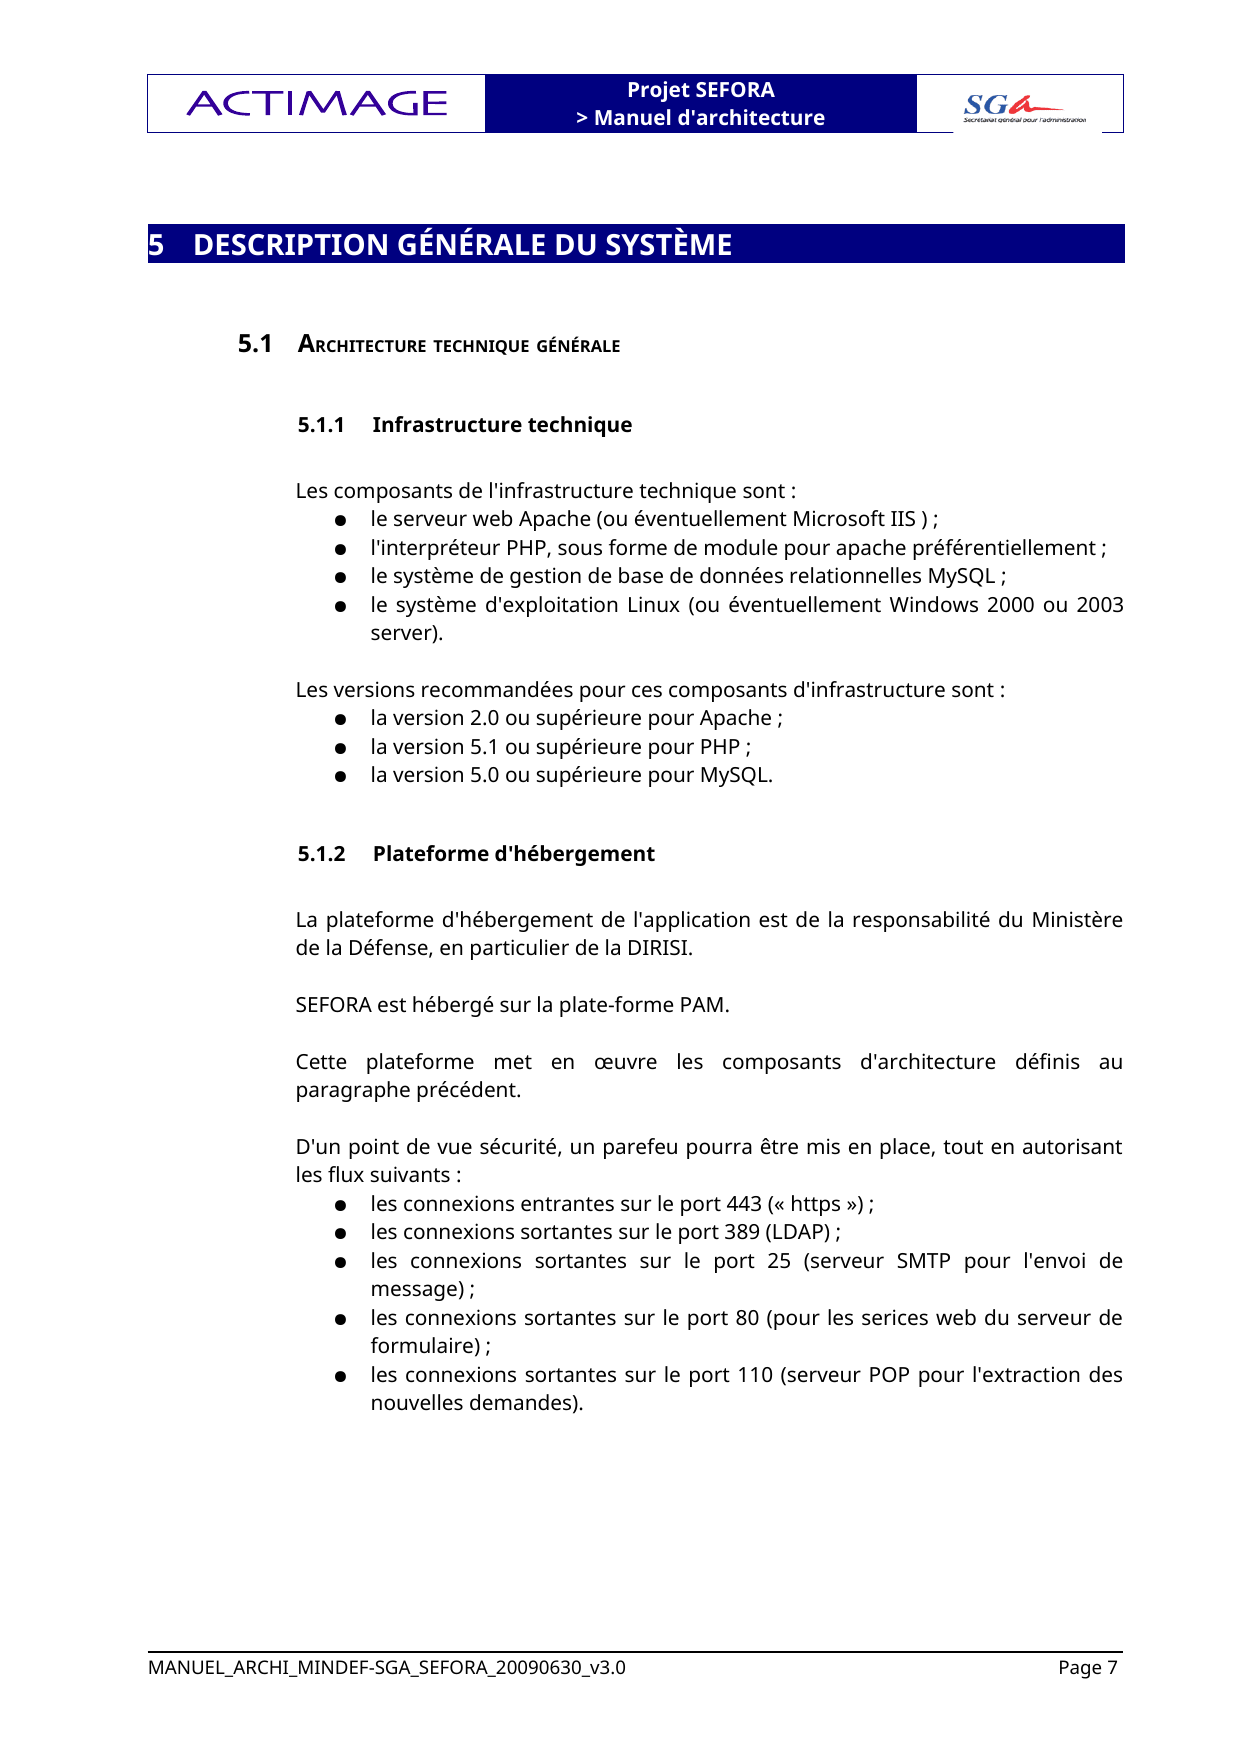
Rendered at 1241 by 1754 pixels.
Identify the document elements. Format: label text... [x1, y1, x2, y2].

text Les versions recommandées pour ces composants d'infrastructure sont : [295, 675, 1125, 703]
list la version 2.0 ou supérieure pour Apache ; [333, 703, 1125, 732]
text D'un point de vue sécurité, un parefeu pourra être mis en place, tout en autorisant les flux suivants : [295, 1132, 1125, 1189]
picture [953, 80, 1102, 141]
list les connexions sortantes sur le port 25 (serveur SMTP pour l'envoi de message) ; [333, 1246, 1125, 1303]
list les connexions sortantes sur le port 389 (LDAP) ; [333, 1217, 1125, 1246]
list les connexions sortantes sur le port 110 (serveur POP pour l'extraction des nouvelles demandes). [333, 1360, 1125, 1417]
text Cette plateforme met en œuvre les composants d'architecture définis au paragraphe précédent. [295, 1047, 1125, 1104]
text La plateforme d'hébergement de l'application est de la responsabilité du Ministère de la Défense, en particulier de la DIRISI. [295, 905, 1125, 962]
subtitle Plateforme d'hébergement [298, 839, 1125, 867]
list les connexions sortantes sur le port 80 (pour les serices web du serveur de formulaire) ; [333, 1303, 1125, 1360]
list le système d'exploitation Linux (ou éventuellement Windows 2000 ou 2003 server). [333, 590, 1125, 647]
list la version 5.1 ou supérieure pour PHP ; [333, 732, 1125, 760]
text SEFORA est hébergé sur la plate-forme PAM. [295, 990, 1125, 1018]
list l'interpréteur PHP, sous forme de module pour apache préférentiellement ; [333, 533, 1125, 561]
list la version 5.0 ou supérieure pour MySQL. [333, 760, 1125, 789]
subtitle Infrastructure technique [298, 410, 1125, 438]
list le serveur web Apache (ou éventuellement Microsoft IIS ) ; [333, 504, 1125, 533]
list les connexions entrantes sur le port 443 (« https ») ; [333, 1189, 1125, 1217]
list le système de gestion de base de données relationnelles MySQL ; [333, 561, 1125, 590]
subtitle Description générale du système [148, 224, 1125, 263]
subtitle Architecture technique générale [238, 326, 1125, 360]
text Les composants de l'infrastructure technique sont : [295, 476, 1125, 504]
